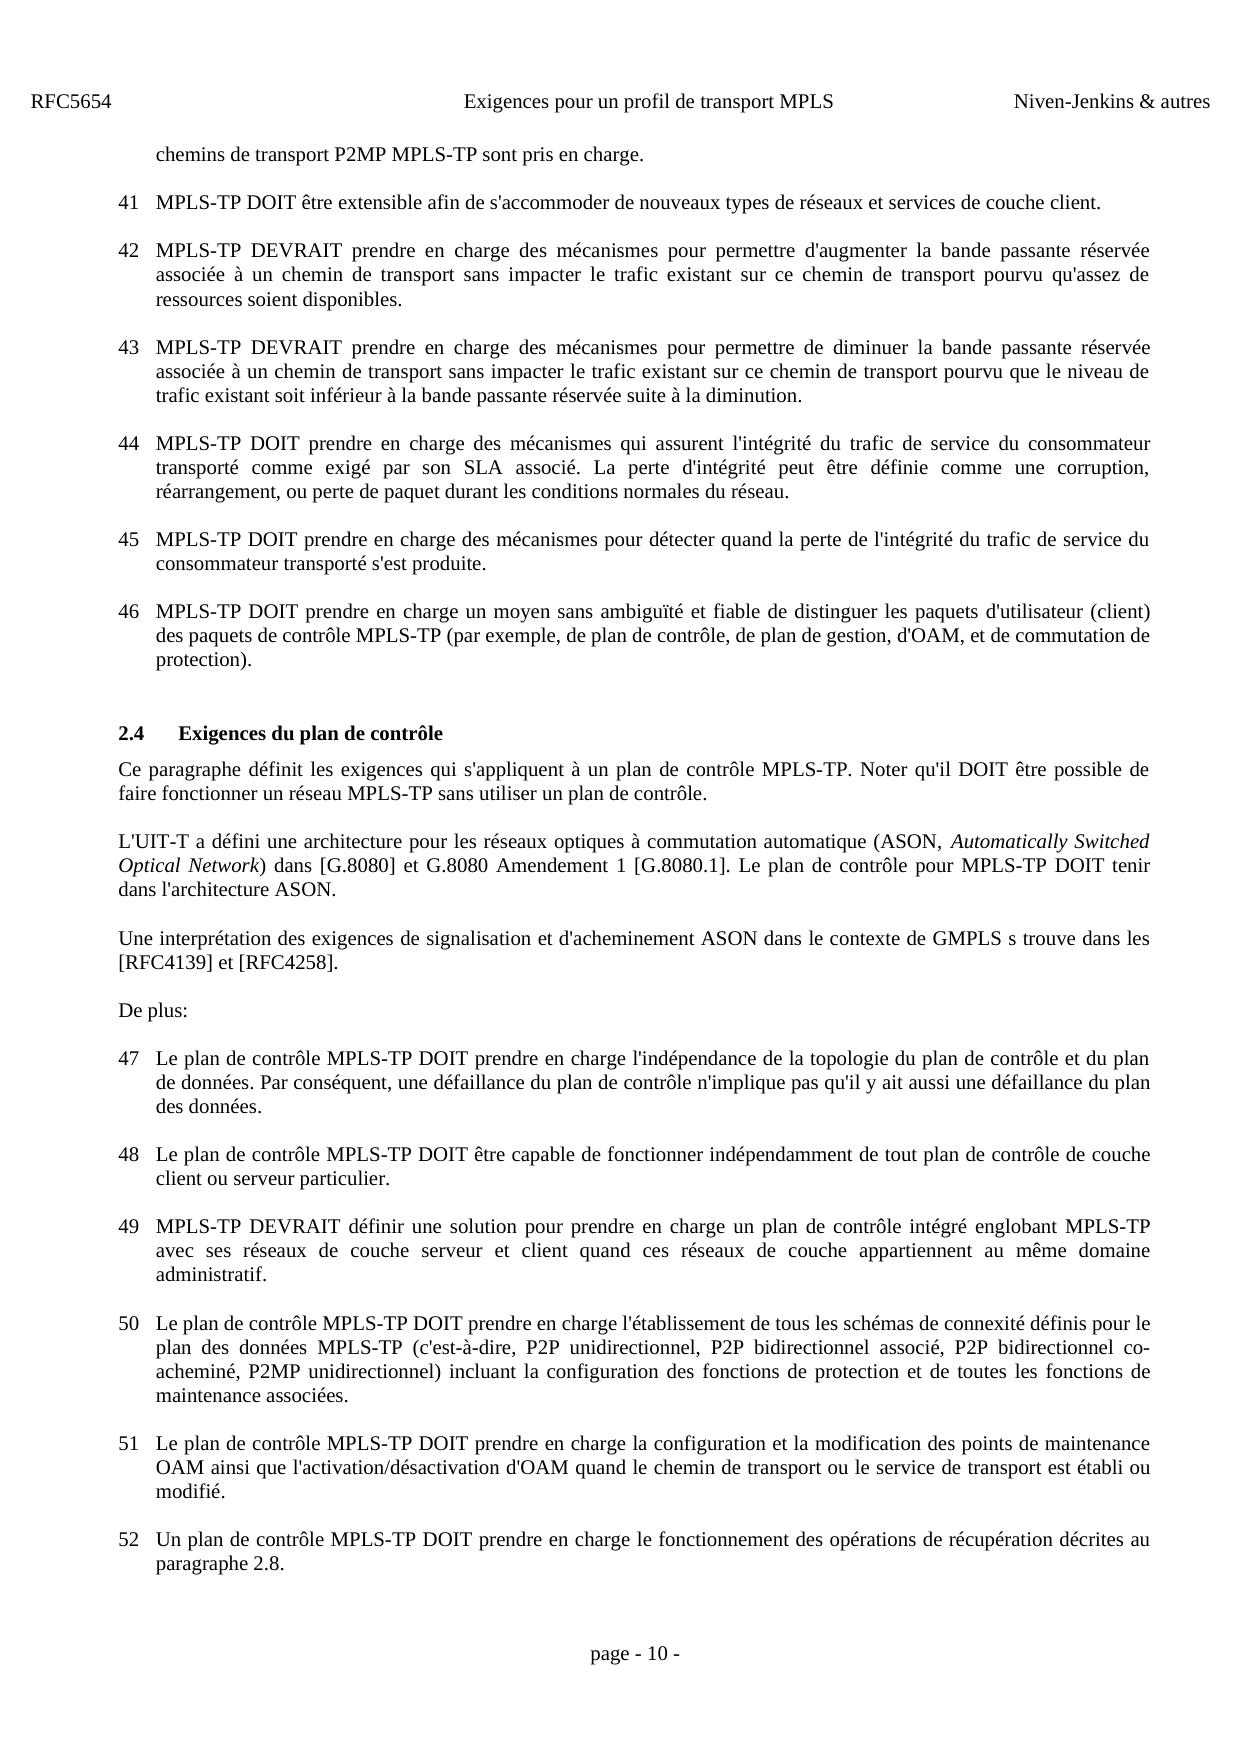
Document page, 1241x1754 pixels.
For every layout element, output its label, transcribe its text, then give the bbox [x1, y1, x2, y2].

text 44 MPLS-TP DOIT prendre en charge des mécanismes qui assurent l'intégrité du trafic de service du consommateur transporté comme exigé par son SLA associé. La perte d'intégrité peut être définie comme une corruption, réarrangement, ou perte de paquet durant les conditions normales du réseau. [118, 431, 1152, 503]
text 48 Le plan de contrôle MPLS-TP DOIT être capable de fonctionner indépendamment de tout plan de contrôle de couche client ou serveur particulier. [118, 1142, 1152, 1190]
text 41 MPLS-TP DOIT être extensible afin de s'accommoder de nouveaux types de réseaux et services de couche client. [118, 190, 1152, 214]
subtitle 2.4 Exigences du plan de contrôle [118, 721, 1152, 744]
text 52 Un plan de contrôle MPLS-TP DOIT prendre en charge le fonctionnement des opérations de récupération décrites au paragraphe 2.8. [118, 1527, 1152, 1575]
text Une interprétation des exigences de signalisation et d'acheminement ASON dans le contexte de GMPLS s trouve dans les [RFC4139] et [RFC4258]. [118, 926, 1152, 974]
text De plus: [118, 998, 1152, 1022]
text chemins de transport P2MP MPLS-TP sont pris en charge. [118, 142, 1152, 166]
text 47 Le plan de contrôle MPLS-TP DOIT prendre en charge l'indépendance de la topologie du plan de contrôle et du plan de données. Par conséquent, une défaillance du plan de contrôle n'implique pas qu'il y ait aussi une défaillance du plan des données. [118, 1046, 1152, 1118]
text 42 MPLS-TP DEVRAIT prendre en charge des mécanismes pour permettre d'augmenter la bande passante réservée associée à un chemin de transport sans impacter le trafic existant sur ce chemin de transport pourvu qu'assez de ressources soient disponibles. [118, 238, 1152, 311]
text 43 MPLS-TP DEVRAIT prendre en charge des mécanismes pour permettre de diminuer la bande passante réservée associée à un chemin de transport sans impacter le trafic existant sur ce chemin de transport pourvu que le niveau de trafic existant soit inférieur à la bande passante réservée suite à la diminution. [118, 334, 1152, 407]
text 45 MPLS-TP DOIT prendre en charge des mécanismes pour détecter quand la perte de l'intégrité du trafic de service du consommateur transporté s'est produite. [118, 527, 1152, 575]
text 46 MPLS-TP DOIT prendre en charge un moyen sans ambiguïté et fiable de distinguer les paquets d'utilisateur (client) des paquets de contrôle MPLS-TP (par exemple, de plan de contrôle, de plan de gestion, d'OAM, et de commutation de protection). [118, 599, 1152, 671]
text 51 Le plan de contrôle MPLS-TP DOIT prendre en charge la configuration et la modification des points de maintenance OAM ainsi que l'activation/désactivation d'OAM quand le chemin de transport ou le service de transport est établi ou modifié. [118, 1431, 1152, 1503]
text 50 Le plan de contrôle MPLS-TP DOIT prendre en charge l'établissement de tous les schémas de connexité définis pour le plan des données MPLS-TP (c'est-à-dire, P2P unidirectionnel, P2P bidirectionnel associé, P2P bidirectionnel co-acheminé, P2MP unidirectionnel) incluant la configuration des fonctions de protection et de toutes les fonctions de maintenance associées. [118, 1311, 1152, 1407]
text 49 MPLS-TP DEVRAIT définir une solution pour prendre en charge un plan de contrôle intégré englobant MPLS-TP avec ses réseaux de couche serveur et client quand ces réseaux de couche appartiennent au même domaine administratif. [118, 1214, 1152, 1286]
text L'UIT-T a défini une architecture pour les réseaux optiques à commutation automatique (ASON, Automatically Switched Optical Network) dans [G.8080] et G.8080 Amendement 1 [G.8080.1]. Le plan de contrôle pour MPLS-TP DOIT tenir dans l'architecture ASON. [118, 829, 1152, 901]
text Ce paragraphe définit les exigences qui s'appliquent à un plan de contrôle MPLS-TP. Noter qu'il DOIT être possible de faire fonctionner un réseau MPLS-TP sans utiliser un plan de contrôle. [118, 757, 1152, 805]
